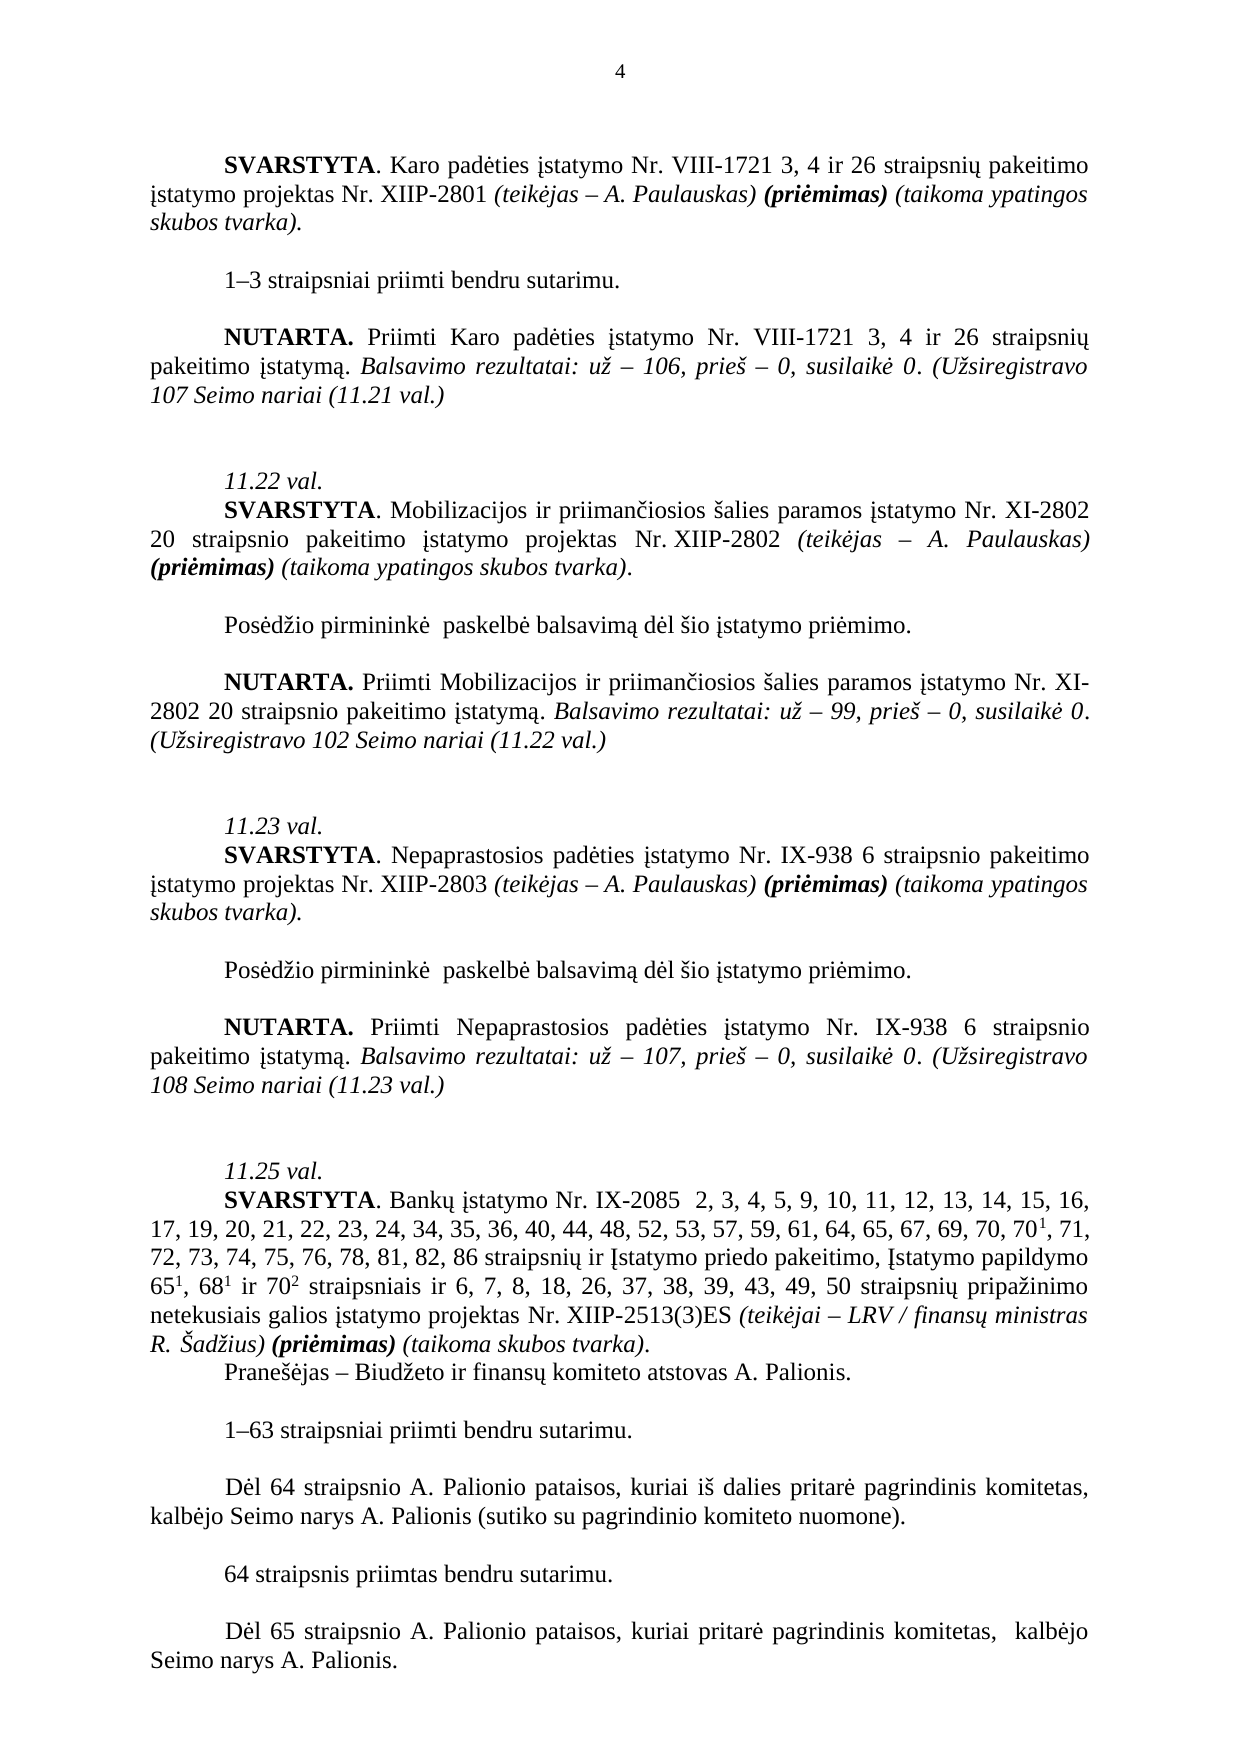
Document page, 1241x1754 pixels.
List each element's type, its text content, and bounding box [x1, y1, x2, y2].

text Posėdžio pirmininkė paskelbė balsavimą dėl šio įstatymo priėmimo. [150, 955, 1090, 984]
text NUTARTA. Priimti Nepaprastosios padėties įstatymo Nr. IX-938 6 straipsnio pakeitimo įstatymą. Balsavimo rezultatai: už – 107, prieš – 0, susilaikė 0. (Užsiregistravo 108 Seimo nariai (11.23 val.) [150, 1012, 1090, 1099]
text 1–63 straipsniai priimti bendru sutarimu. [150, 1415, 1090, 1444]
text 11.23 val. [150, 811, 1090, 840]
text NUTARTA. Priimti Karo padėties įstatymo Nr. VIII-1721 3, 4 ir 26 straipsnių pakeitimo įstatymą. Balsavimo rezultatai: už – 106, prieš – 0, susilaikė 0. (Užsiregistravo 107 Seimo nariai (11.21 val.) [150, 322, 1090, 409]
text Pranešėjas – Biudžeto ir finansų komiteto atstovas A. Palionis. [150, 1357, 1090, 1386]
text 64 straipsnis priimtas bendru sutarimu. [150, 1559, 1090, 1587]
text NUTARTA. Priimti Mobilizacijos ir priimančiosios šalies paramos įstatymo Nr. XI-2802 20 straipsnio pakeitimo įstatymą. Balsavimo rezultatai: už – 99, prieš – 0, susilaikė 0. (Užsiregistravo 102 Seimo nariai (11.22 val.) [150, 667, 1090, 754]
text 1–3 straipsniai priimti bendru sutarimu. [150, 265, 1090, 294]
text SVARSTYTA. Karo padėties įstatymo Nr. VIII-1721 3, 4 ir 26 straipsnių pakeitimo įstatymo projektas Nr. XIIP-2801 (teikėjas – A. Paulauskas) (priėmimas) (taikoma ypatingos skubos tvarka). [150, 150, 1090, 236]
text Dėl 64 straipsnio A. Palionio pataisos, kuriai iš dalies pritarė pagrindinis komitetas, kalbėjo Seimo narys A. Palionis (sutiko su pagrindinio komiteto nuomone). [150, 1472, 1090, 1530]
text 11.25 val. [150, 1156, 1090, 1185]
text SVARSTYTA. Mobilizacijos ir priimančiosios šalies paramos įstatymo Nr. XI-2802 20 straipsnio pakeitimo įstatymo projektas Nr. XIIP-2802 (teikėjas – A. Paulauskas) (priėmimas) (taikoma ypatingos skubos tvarka). [150, 495, 1090, 581]
text Dėl 65 straipsnio A. Palionio pataisos, kuriai pritarė pagrindinis komitetas, kalbėjo Seimo narys A. Palionis. [150, 1616, 1090, 1674]
text SVARSTYTA. Nepaprastosios padėties įstatymo Nr. IX-938 6 straipsnio pakeitimo įstatymo projektas Nr. XIIP-2803 (teikėjas – A. Paulauskas) (priėmimas) (taikoma ypatingos skubos tvarka). [150, 840, 1090, 926]
text SVARSTYTA. Bankų įstatymo Nr. IX-2085 2, 3, 4, 5, 9, 10, 11, 12, 13, 14, 15, 16, 17, 19, 20, 21, 22, 23, 24, 34, 35, 36, 40, 44, 48, 52, 53, 57, 59, 61, 64, 65, 67, 69, 70, 701, 71, 72, 73, 74, 75, 76, 78, 81, 82, 86 straipsnių ir Įstatymo priedo pakeitimo, Įstatymo papildymo 651, 681 ir 702 straipsniais ir 6, 7, 8, 18, 26, 37, 38, 39, 43, 49, 50 straipsnių pripažinimo netekusiais galios įstatymo projektas Nr. XIIP-2513(3)ES (teikėjai – LRV / finansų ministras R. Šadžius) (priėmimas) (taikoma skubos tvarka). [150, 1185, 1090, 1357]
text 11.22 val. [150, 466, 1090, 495]
text Posėdžio pirmininkė paskelbė balsavimą dėl šio įstatymo priėmimo. [150, 610, 1090, 639]
